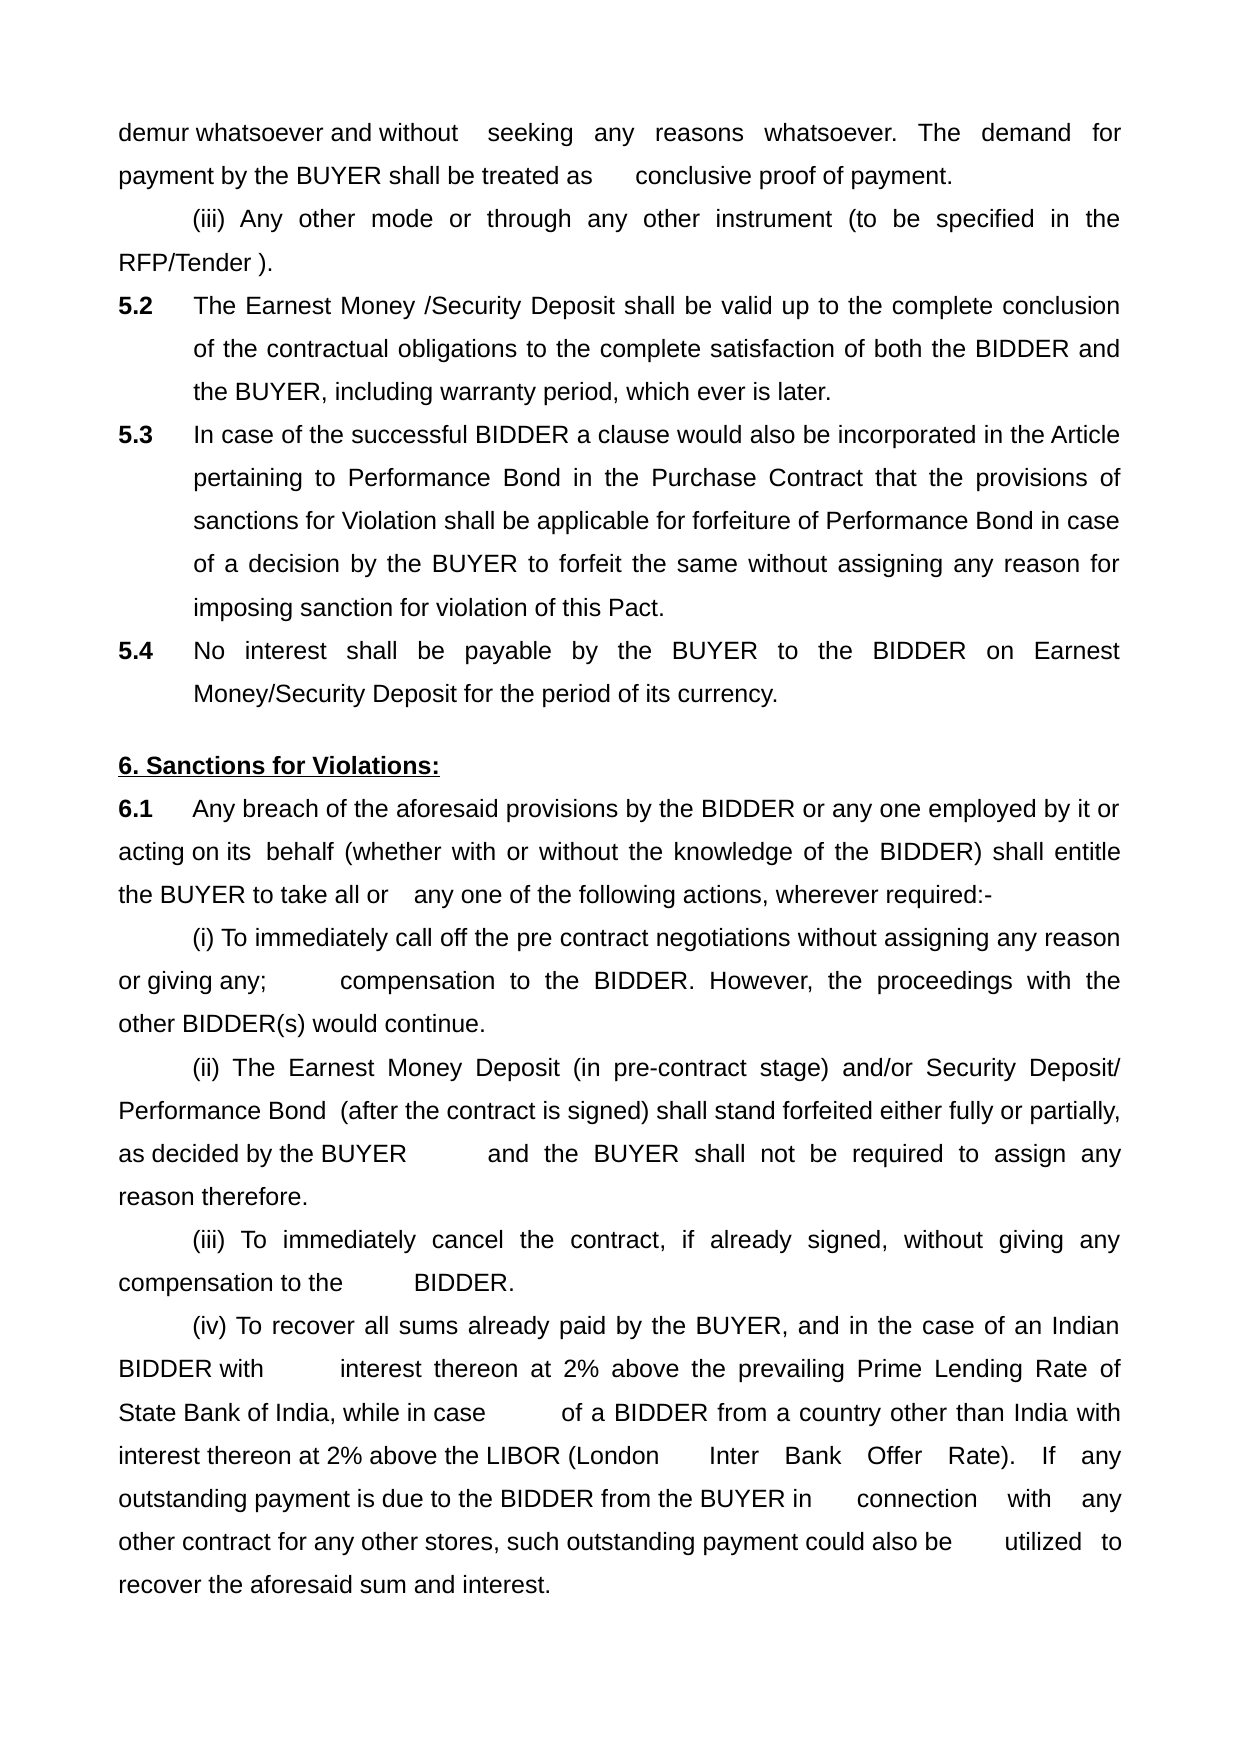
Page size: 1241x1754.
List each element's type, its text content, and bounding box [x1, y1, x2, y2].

text (iii) Any other mode or through any other instrument (to be specified in the RFP/Tender ). [118, 204, 1122, 276]
text 6.1 Any breach of the aforesaid provisions by the BIDDER or any one employed by it or acting on its behalf (whether with or without the knowledge of the BIDDER) shall entitle the BUYER to take all or any one of the following actions, wherever required:- [118, 794, 1122, 909]
text (iv) To recover all sums already paid by the BUYER, and in the case of an Indian BIDDER with interest thereon at 2% above the prevailing Prime Lending Rate of State Bank of India, while in case of a BIDDER from a country other than India with interest thereon at 2% above the LIBOR (London Inter Bank Offer Rate). If any outstanding payment is due to the BIDDER from the BUYER in connection with any other contract for any other stores, such outstanding payment could also be utilized to recover the aforesaid sum and interest. [118, 1311, 1122, 1599]
text (iii) To immediately cancel the contract, if already signed, without giving any compensation to the BIDDER. [118, 1225, 1122, 1297]
text demur whatsoever and without seeking any reasons whatsoever. The demand for payment by the BUYER shall be treated as conclusive proof of payment. [118, 118, 1122, 190]
text (i) To immediately call off the pre contract negotiations without assigning any reason or giving any; compensation to the BIDDER. However, the proceedings with the other BIDDER(s) would continue. [118, 923, 1122, 1038]
text (ii) The Earnest Money Deposit (in pre-contract stage) and/or Security Deposit/ Performance Bond (after the contract is signed) shall stand forfeited either fully or partially, as decided by the BUYER and the BUYER shall not be required to assign any reason therefore. [118, 1052, 1122, 1211]
list No interest shall be payable by the BUYER to the BIDDER on Earnest Money/Security Deposit for the period of its currency. [118, 636, 1122, 707]
list In case of the successful BIDDER a clause would also be incorporated in the Article pertaining to Performance Bond in the Purchase Contract that the provisions of sanctions for Violation shall be applicable for forfeiture of Performance Bond in case of a decision by the BUYER to forfeit the same without assigning any reason for imposing sanction for violation of this Pact. [118, 420, 1122, 621]
text 6. Sanctions for Violations: [118, 751, 1122, 779]
list The Earnest Money /Security Deposit shall be valid up to the complete conclusion of the contractual obligations to the complete satisfaction of both the BIDDER and the BUYER, including warranty period, which ever is later. [118, 291, 1122, 406]
